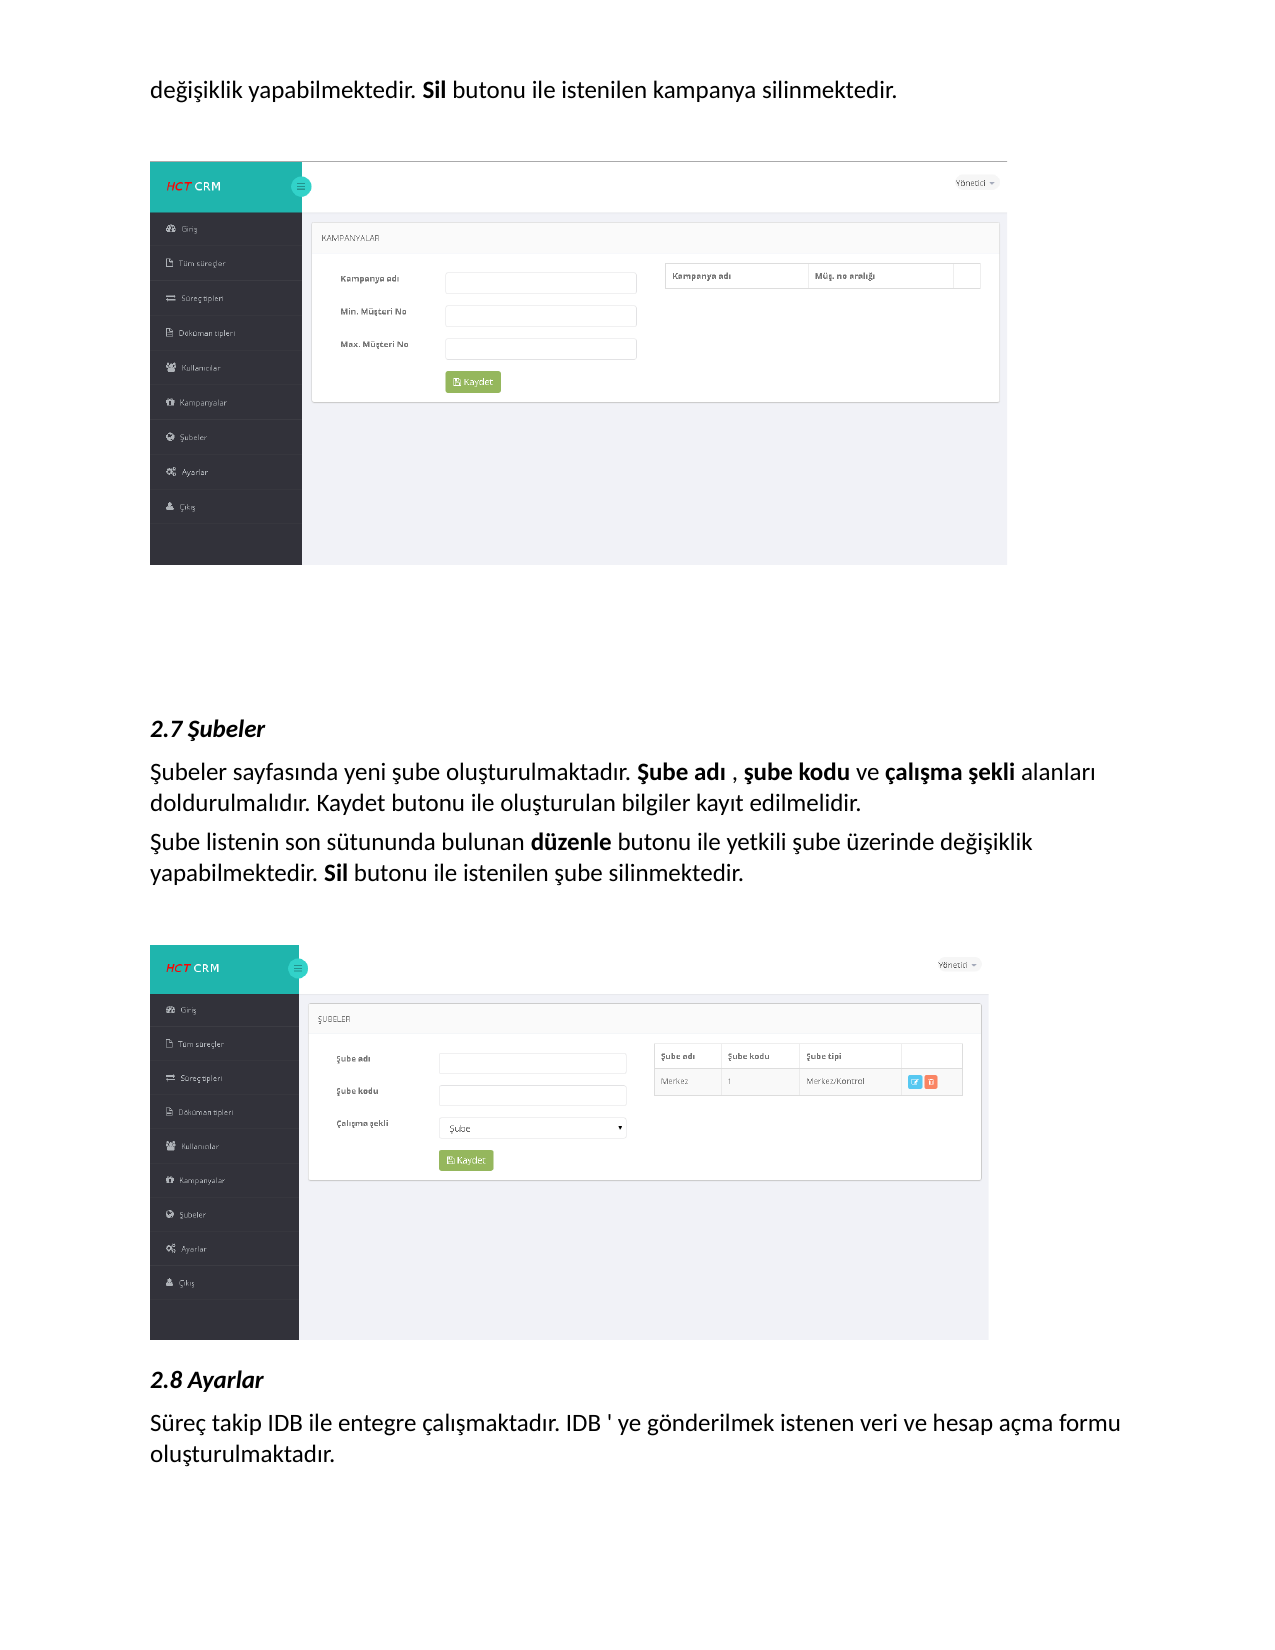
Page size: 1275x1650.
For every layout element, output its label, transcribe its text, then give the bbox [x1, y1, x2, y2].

text Süreç takip IDB ile entegre çalışmaktadır. IDB ' ye gönderilmek istenen veri ve hesap açma formu oluşturulmaktadır. [150, 1407, 1125, 1468]
text Şube listenin son sütununda bulunan düzenle butonu ile yetkili şube üzerinde değişiklik yapabilmektedir. Sil butonu ile istenilen şube silinmektedir. [150, 826, 1125, 887]
text değişiklik yapabilmektedir. Sil butonu ile istenilen kampanya silinmektedir. [150, 74, 1125, 104]
subtitle 2.7 Şubeler [150, 713, 1125, 744]
subtitle 2.8 Ayarlar [150, 1364, 1125, 1395]
text Şubeler sayfasında yeni şube oluşturulmaktadır. Şube adı , şube kodu ve çalışma şekli alanları doldurulmalıdır. Kaydet butonu ile oluşturulan bilgiler kayıt edilmelidir. [150, 756, 1125, 817]
